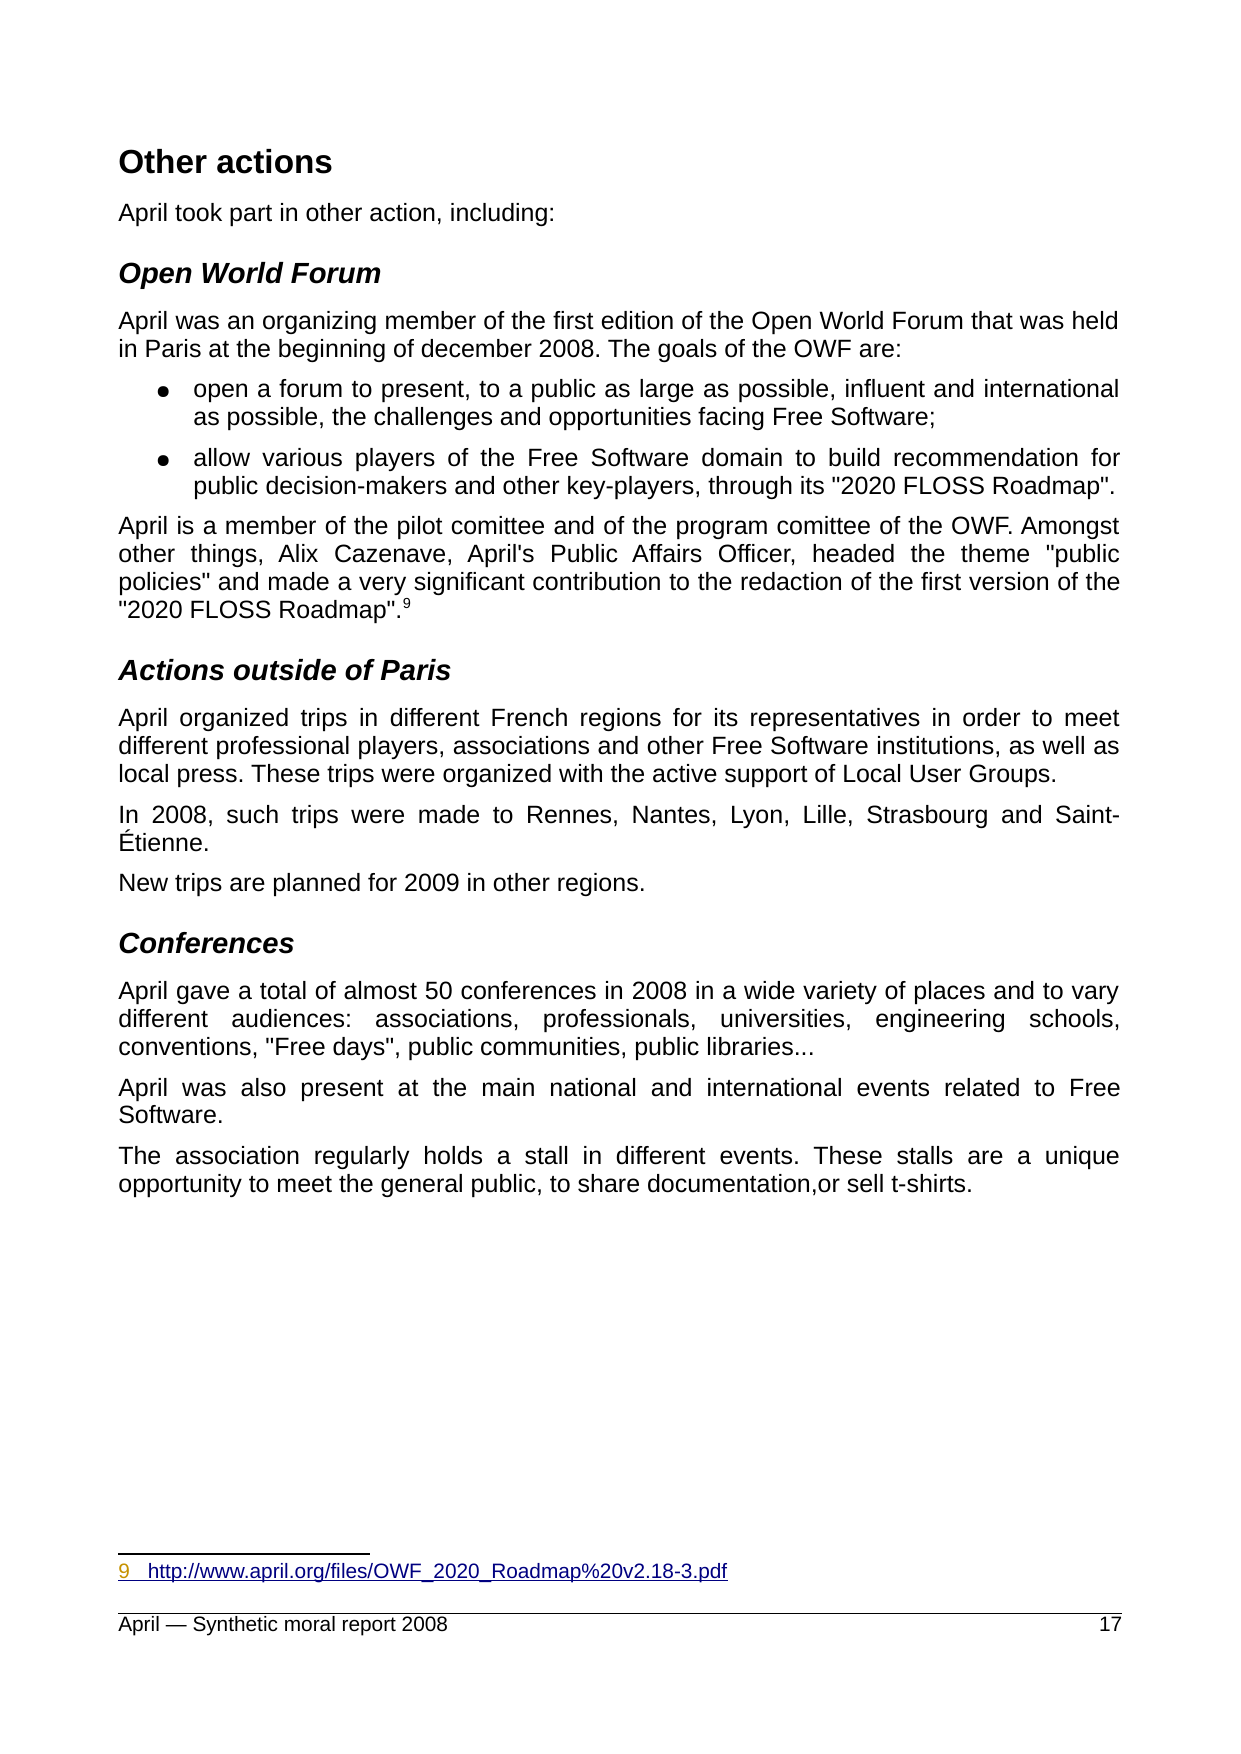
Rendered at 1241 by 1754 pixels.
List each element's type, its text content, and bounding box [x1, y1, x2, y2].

subtitle Conferences [118, 927, 1122, 959]
list open a forum to present, to a public as large as possible, influent and international as possible, the challenges and opportunities facing Free Software; [156, 375, 1122, 431]
text April was also present at the main national and international events related to Free Software. [118, 1073, 1122, 1129]
text April was an organizing member of the first edition of the Open World Forum that was held in Paris at the beginning of december 2008. The goals of the OWF are: [118, 307, 1122, 363]
text April organized trips in different French regions for its representatives in order to meet different professional players, associations and other Free Software institutions, as well as local press. These trips were organized with the active support of Local User Groups. [118, 704, 1122, 788]
text New trips are planned for 2009 in other regions. [118, 869, 1122, 897]
text In 2008, such trips were made to Rennes, Nantes, Lyon, Lille, Strasbourg and Saint-Étienne. [118, 800, 1122, 856]
list allow various players of the Free Software domain to build recommendation for public decision-makers and other key-players, through its "2020 FLOSS Roadmap". [156, 444, 1122, 499]
text April is a member of the pilot comittee and of the program comittee of the OWF. Amongst other things, Alix Cazenave, April's Public Affairs Officer, headed the theme "public policies" and made a very significant contribution to the redaction of the first version of the "2020 FLOSS Roadmap". [118, 512, 1122, 624]
subtitle Open World Forum [118, 257, 1122, 289]
subtitle Other actions [118, 143, 1122, 180]
text The association regularly holds a stall in different events. These stalls are a unique opportunity to meet the general public, to share documentation,or sell t-shirts. [118, 1142, 1122, 1198]
text April took part in other action, including: [118, 198, 1122, 226]
text April gave a total of almost 50 conferences in 2008 in a wide variety of places and to vary different audiences: associations, professionals, universities, engineering schools, conventions, "Free days", public communities, public libraries... [118, 977, 1122, 1061]
text http://www.april.org/files/OWF_2020_Roadmap%20v2.18-3.pdf [118, 1559, 1122, 1583]
subtitle Actions outside of Paris [118, 654, 1122, 686]
